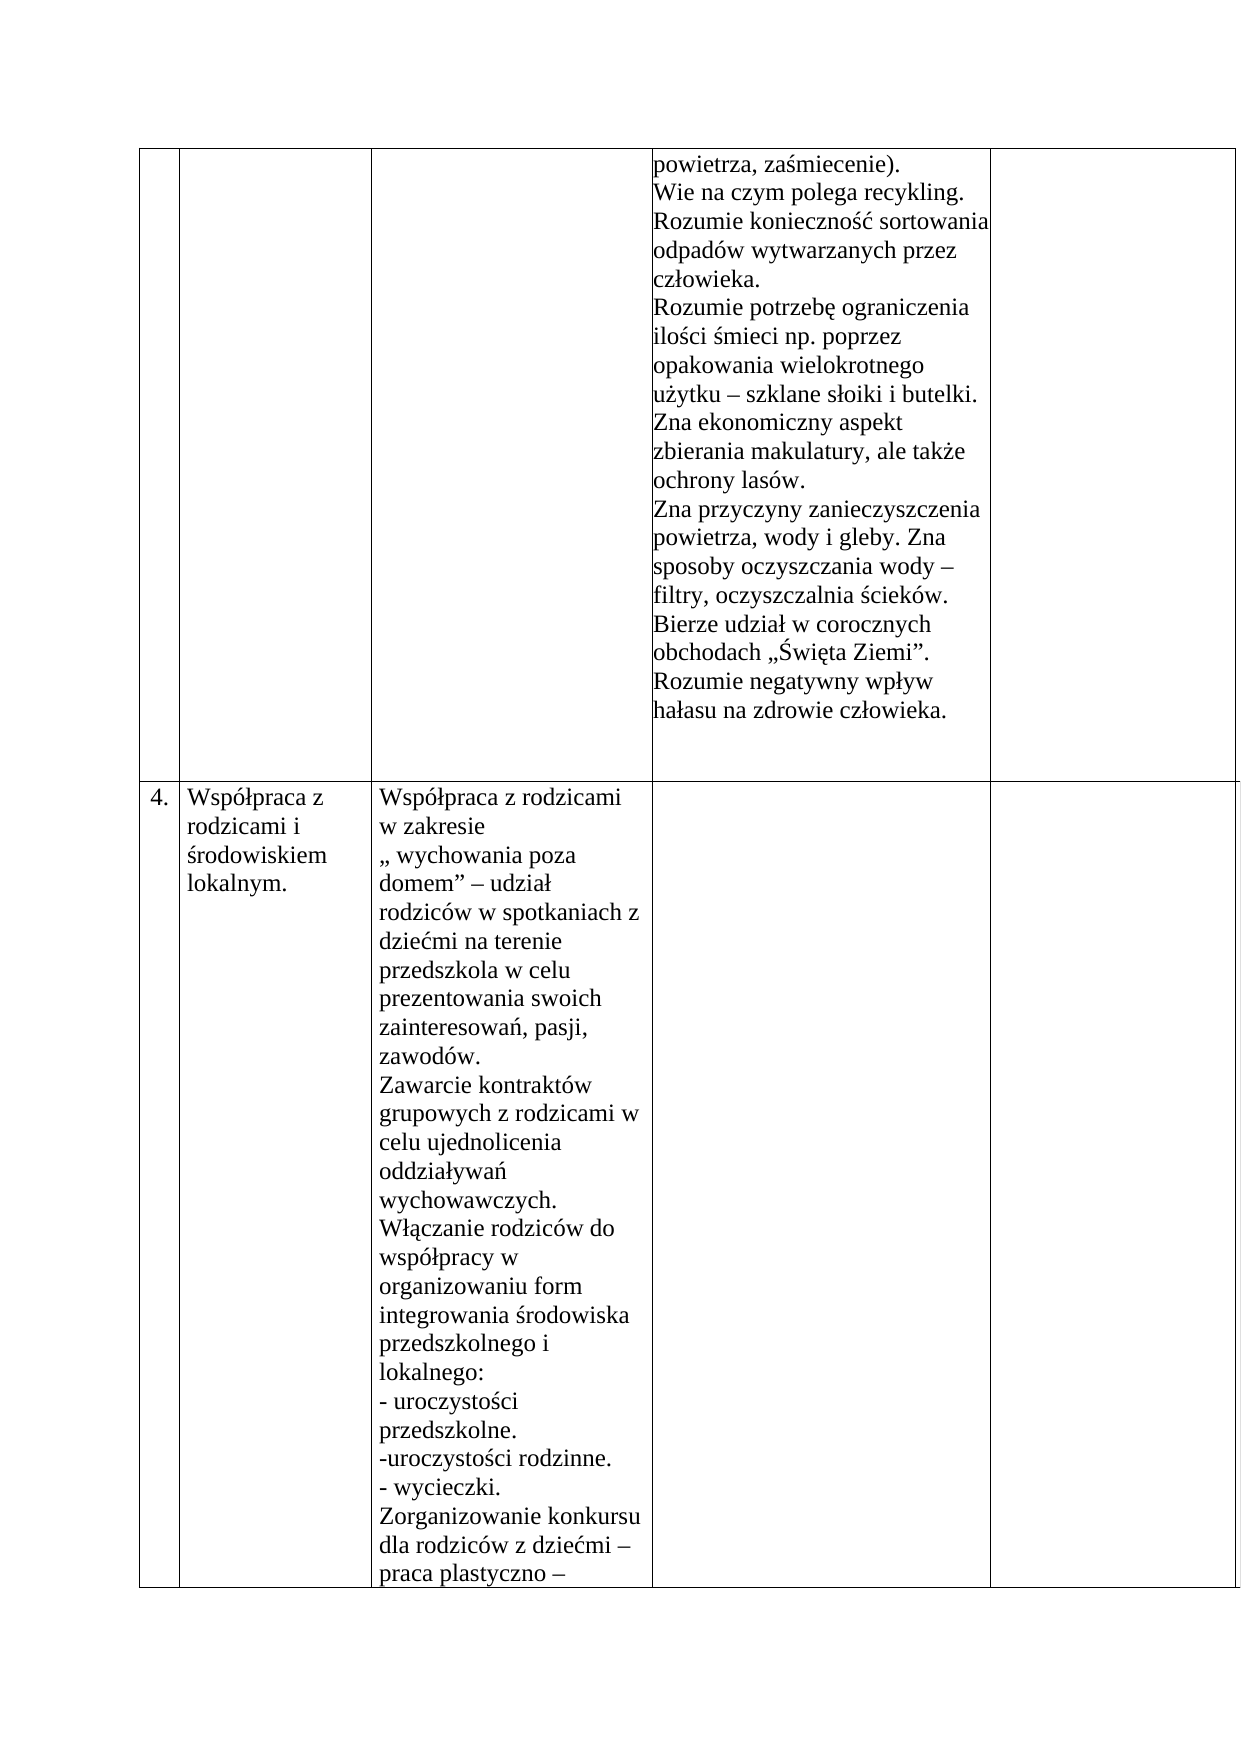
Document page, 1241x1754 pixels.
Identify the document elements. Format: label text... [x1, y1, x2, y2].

table_cell [372, 149, 652, 781]
table_cell Współpraca z rodzicami w zakresie „ wychowania poza domem” – udział rodziców w spotkaniach z dziećmi na terenie przedszkola w celu prezentowania swoich zainteresowań, pasji, zawodów. Zawarcie kontraktów grupowych z rodzicami w celu ujednolicenia oddziaływań wychowawczych. Włączanie rodziców do współpracy w organizowaniu form integrowania środowiska przedszkolnego i lokalnego: - uroczystości przedszkolne. -uroczystości rodzinne. - wycieczki. Zorganizowanie konkursu dla rodziców z dziećmi – praca plastyczno – [372, 782, 652, 1587]
table_cell 4. [140, 782, 179, 1587]
table_cell powietrza, zaśmiecenie). Wie na czym polega recykling. Rozumie konieczność sortowania odpadów wytwarzanych przez człowieka. Rozumie potrzebę ograniczenia ilości śmieci np. poprzez opakowania wielokrotnego użytku – szklane słoiki i butelki. Zna ekonomiczny aspekt zbierania makulatury, ale także ochrony lasów. Zna przyczyny zanieczyszczenia powietrza, wody i gleby. Zna sposoby oczyszczania wody – filtry, oczyszczalnia ścieków. Bierze udział w corocznych obchodach „Święta Ziemi”. Rozumie negatywny wpływ hałasu na zdrowie człowieka. [653, 149, 990, 781]
table_cell [1236, 148, 1240, 781]
table_cell [991, 149, 1235, 781]
table_cell [991, 782, 1235, 1587]
table_cell [180, 149, 371, 781]
table_cell Współpraca z rodzicami i środowiskiem lokalnym. [180, 782, 371, 1587]
table_cell [140, 149, 179, 781]
table_cell [653, 782, 990, 1587]
table_cell [1236, 782, 1240, 1587]
